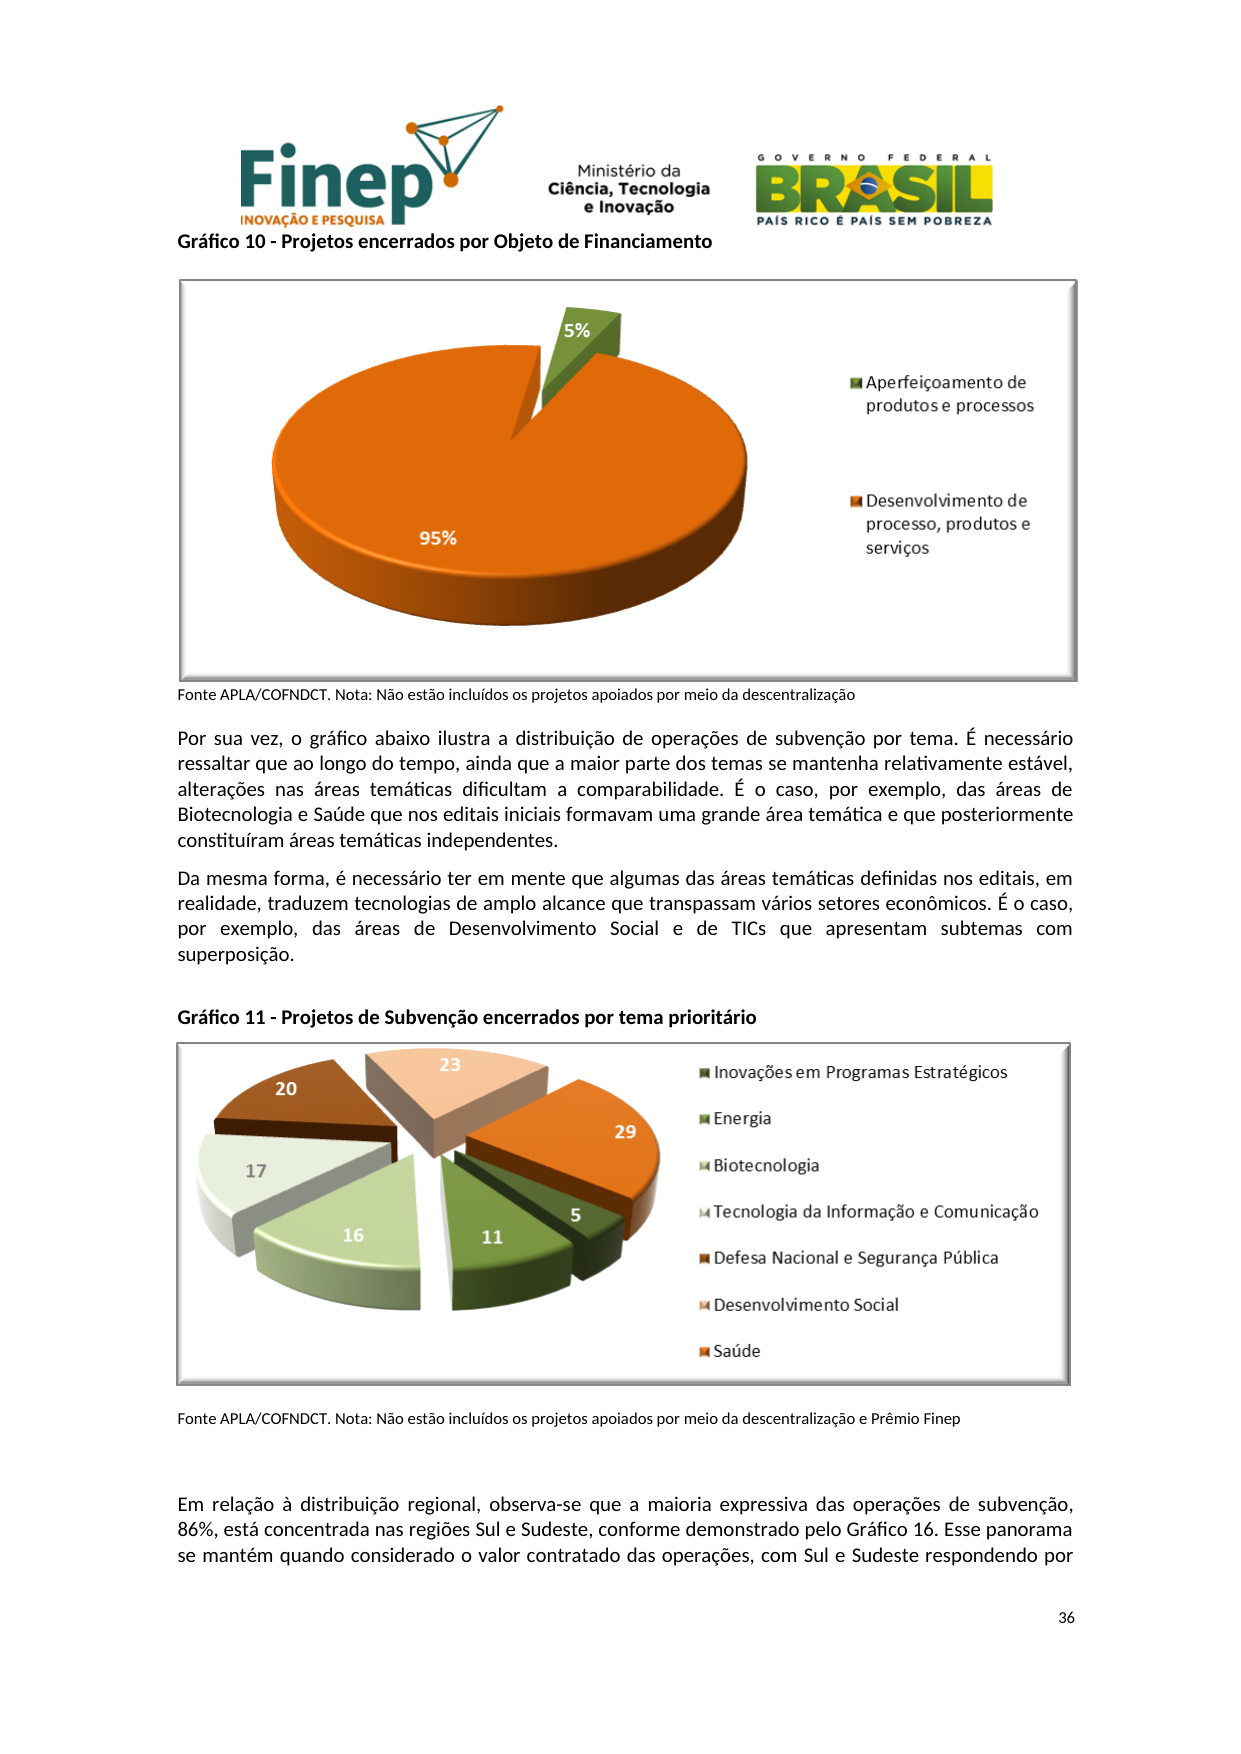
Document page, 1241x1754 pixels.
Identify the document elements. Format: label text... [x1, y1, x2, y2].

text Por sua vez, o gráfico abaixo ilustra a distribuição de operações de subvenção por tema. É necessário ressaltar que ao longo do tempo, ainda que a maior parte dos temas se mantenha relativamente estável, alterações nas áreas temáticas dificultam a comparabilidade. É o caso, por exemplo, das áreas de Biotecnologia e Saúde que nos editais iniciais formavam uma grande área temática e que posteriormente constituíram áreas temáticas independentes. [177, 725, 1075, 852]
text Gráfico 11 - Projetos de Subvenção encerrados por tema prioritário [177, 1004, 1075, 1029]
text Fonte APLA/COFNDCT. Nota: Não estão incluídos os projetos apoiados por meio da descentralização [177, 684, 1075, 704]
text Da mesma forma, é necessário ter em mente que algumas das áreas temáticas definidas nos editais, em realidade, traduzem tecnologias de amplo alcance que transpassam vários setores econômicos. É o caso, por exemplo, das áreas de Desenvolvimento Social e de TICs que apresentam subtemas com superposição. [177, 865, 1075, 966]
text Gráfico 10 - Projetos encerrados por Objeto de Financiamento [177, 228, 1075, 254]
text Fonte APLA/COFNDCT. Nota: Não estão incluídos os projetos apoiados por meio da descentralização e Prêmio Finep [177, 1409, 1075, 1429]
text Em relação à distribuição regional, observa-se que a maioria expressiva das operações de subvenção, 86%, está concentrada nas regiões Sul e Sudeste, conforme demonstrado pelo Gráfico 16. Esse panorama se mantém quando considerado o valor contratado das operações, com Sul e Sudeste respondendo por [177, 1491, 1075, 1567]
